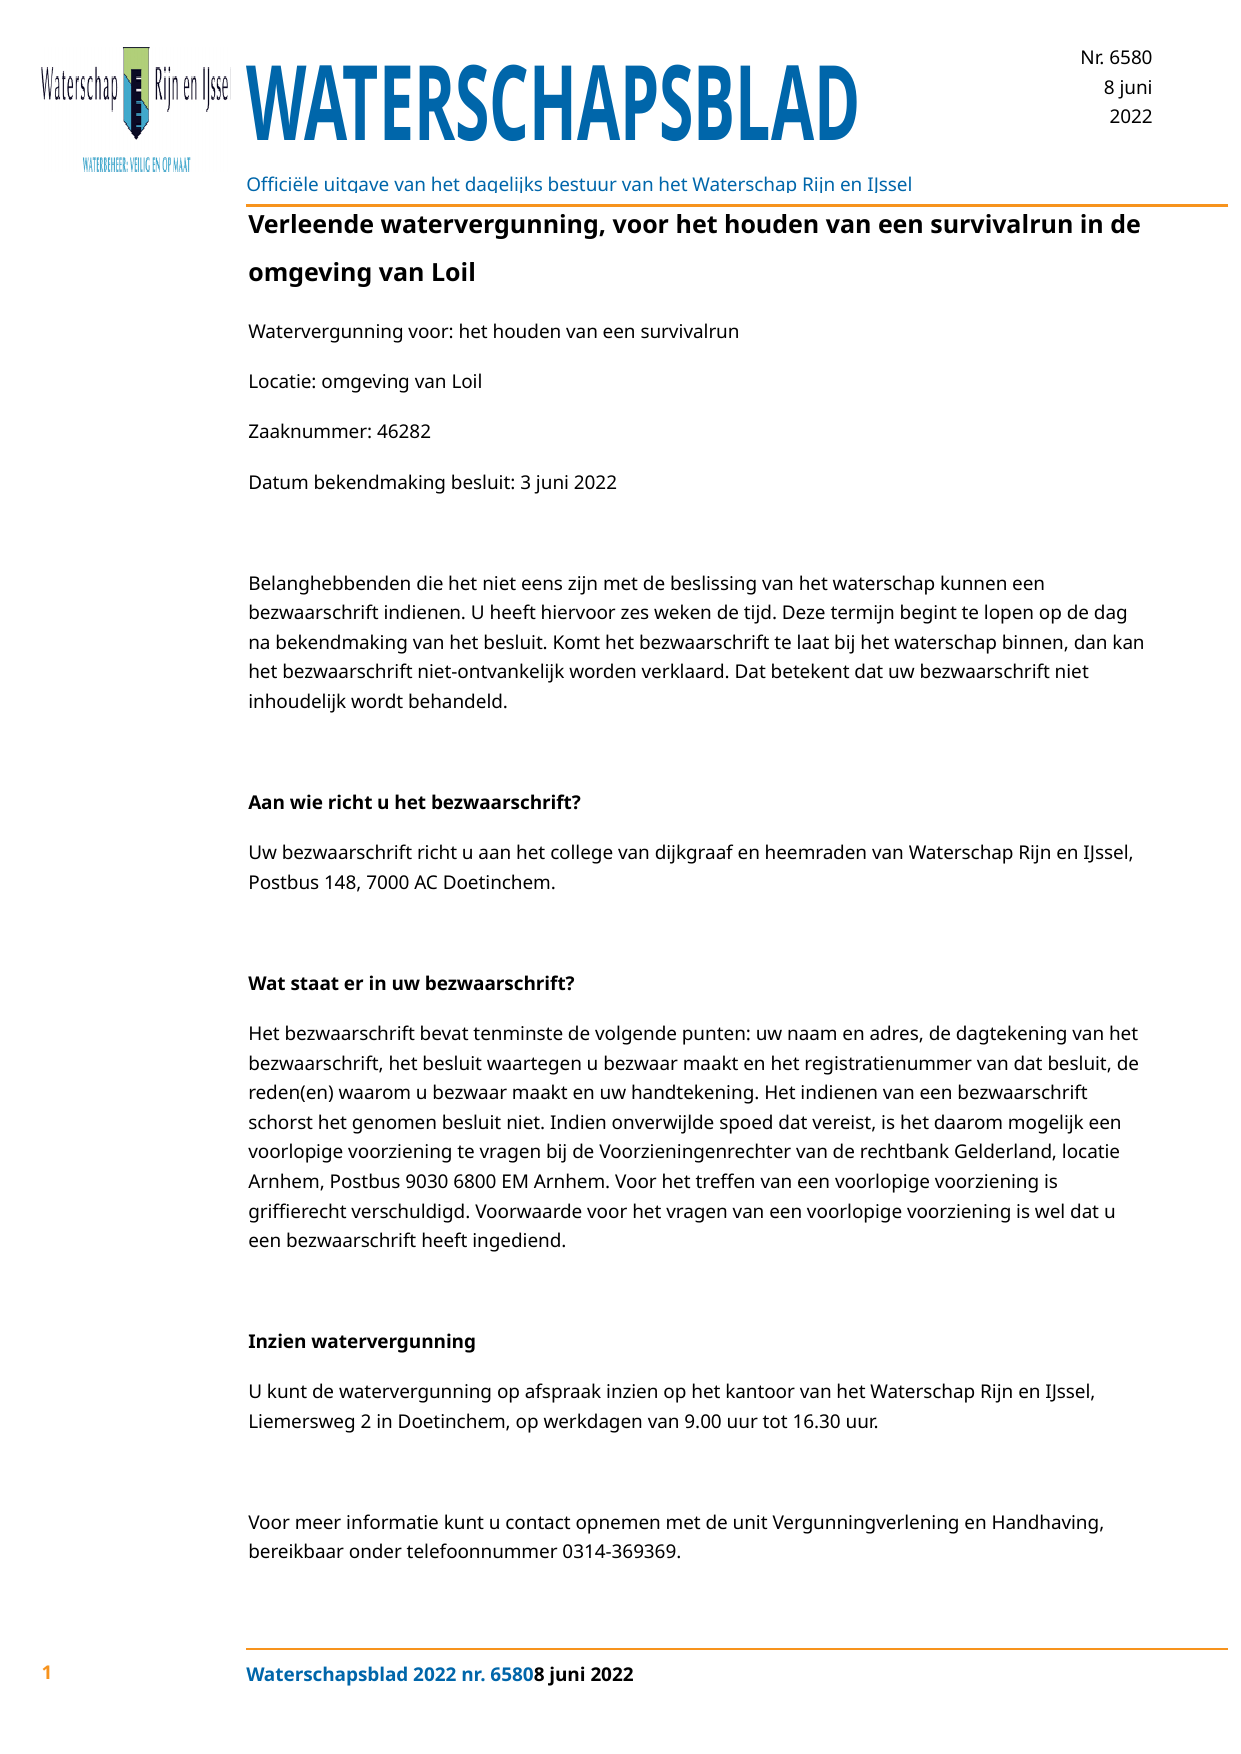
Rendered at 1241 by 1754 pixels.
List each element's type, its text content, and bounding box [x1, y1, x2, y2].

text Datum bekendmaking besluit: 3 juni 2022 [248, 469, 1152, 495]
text Uw bezwaarschrift richt u aan het college van dijkgraaf en heemraden van Waterschap Rijn en IJssel, Postbus 148, 7000 AC Doetinchem. [248, 839, 1152, 895]
text U kunt de watervergunning op afspraak inzien op het kantoor van het Waterschap Rijn en IJssel, Liemersweg 2 in Doetinchem, op werkdagen van 9.00 uur tot 16.30 uur. [248, 1379, 1152, 1434]
text Zaaknummer: 46282 [248, 419, 1152, 444]
text Inzien watervergunning [248, 1328, 1152, 1354]
text Het bezwaarschrift bevat tenminste de volgende punten: uw naam en adres, de dagtekening van het bezwaarschrift, het besluit waartegen u bezwaar maakt en het registratienummer van dat besluit, de reden(en) waarom u bezwaar maakt en uw handtekening. Het indienen van een bezwaarschrift schorst het genomen besluit niet. Indien onverwijlde spoed dat vereist, is het daarom mogelijk een voorlopige voorziening te vragen bij de Voorzieningenrechter van de rechtbank Gelderland, locatie Arnhem, Postbus 9030 6800 EM Arnhem. Voor het treffen van een voorlopige voorziening is griffierecht verschuldigd. Voorwaarde voor het vragen van een voorlopige voorziening is wel dat u een bezwaarschrift heeft ingediend. [248, 1020, 1152, 1253]
picture [41, 47, 231, 172]
text Aan wie richt u het bezwaarschrift? [248, 789, 1152, 815]
text Locatie: omgeving van Loil [248, 368, 1152, 394]
text Belanghebbenden die het niet eens zijn met de beslissing van het waterschap kunnen een bezwaarschrift indienen. U heeft hiervoor zes weken de tijd. Deze termijn begint te lopen op de dag na bekendmaking van het besluit. Komt het bezwaarschrift te laat bij het waterschap binnen, dan kan het bezwaarschrift niet-ontvankelijk worden verklaard. Dat betekent dat uw bezwaarschrift niet inhoudelijk wordt behandeld. [248, 570, 1152, 714]
text Voor meer informatie kunt u contact opnemen met de unit Vergunningverlening en Handhaving, bereikbaar onder telefoonnummer 0314-369369. [248, 1509, 1152, 1564]
text Verleende watervergunning, voor het houden van een survivalrun in de omgeving van Loil [248, 207, 1152, 288]
text Watervergunning voor: het houden van een survivalrun [248, 318, 1152, 344]
text Wat staat er in uw bezwaarschrift? [248, 970, 1152, 996]
